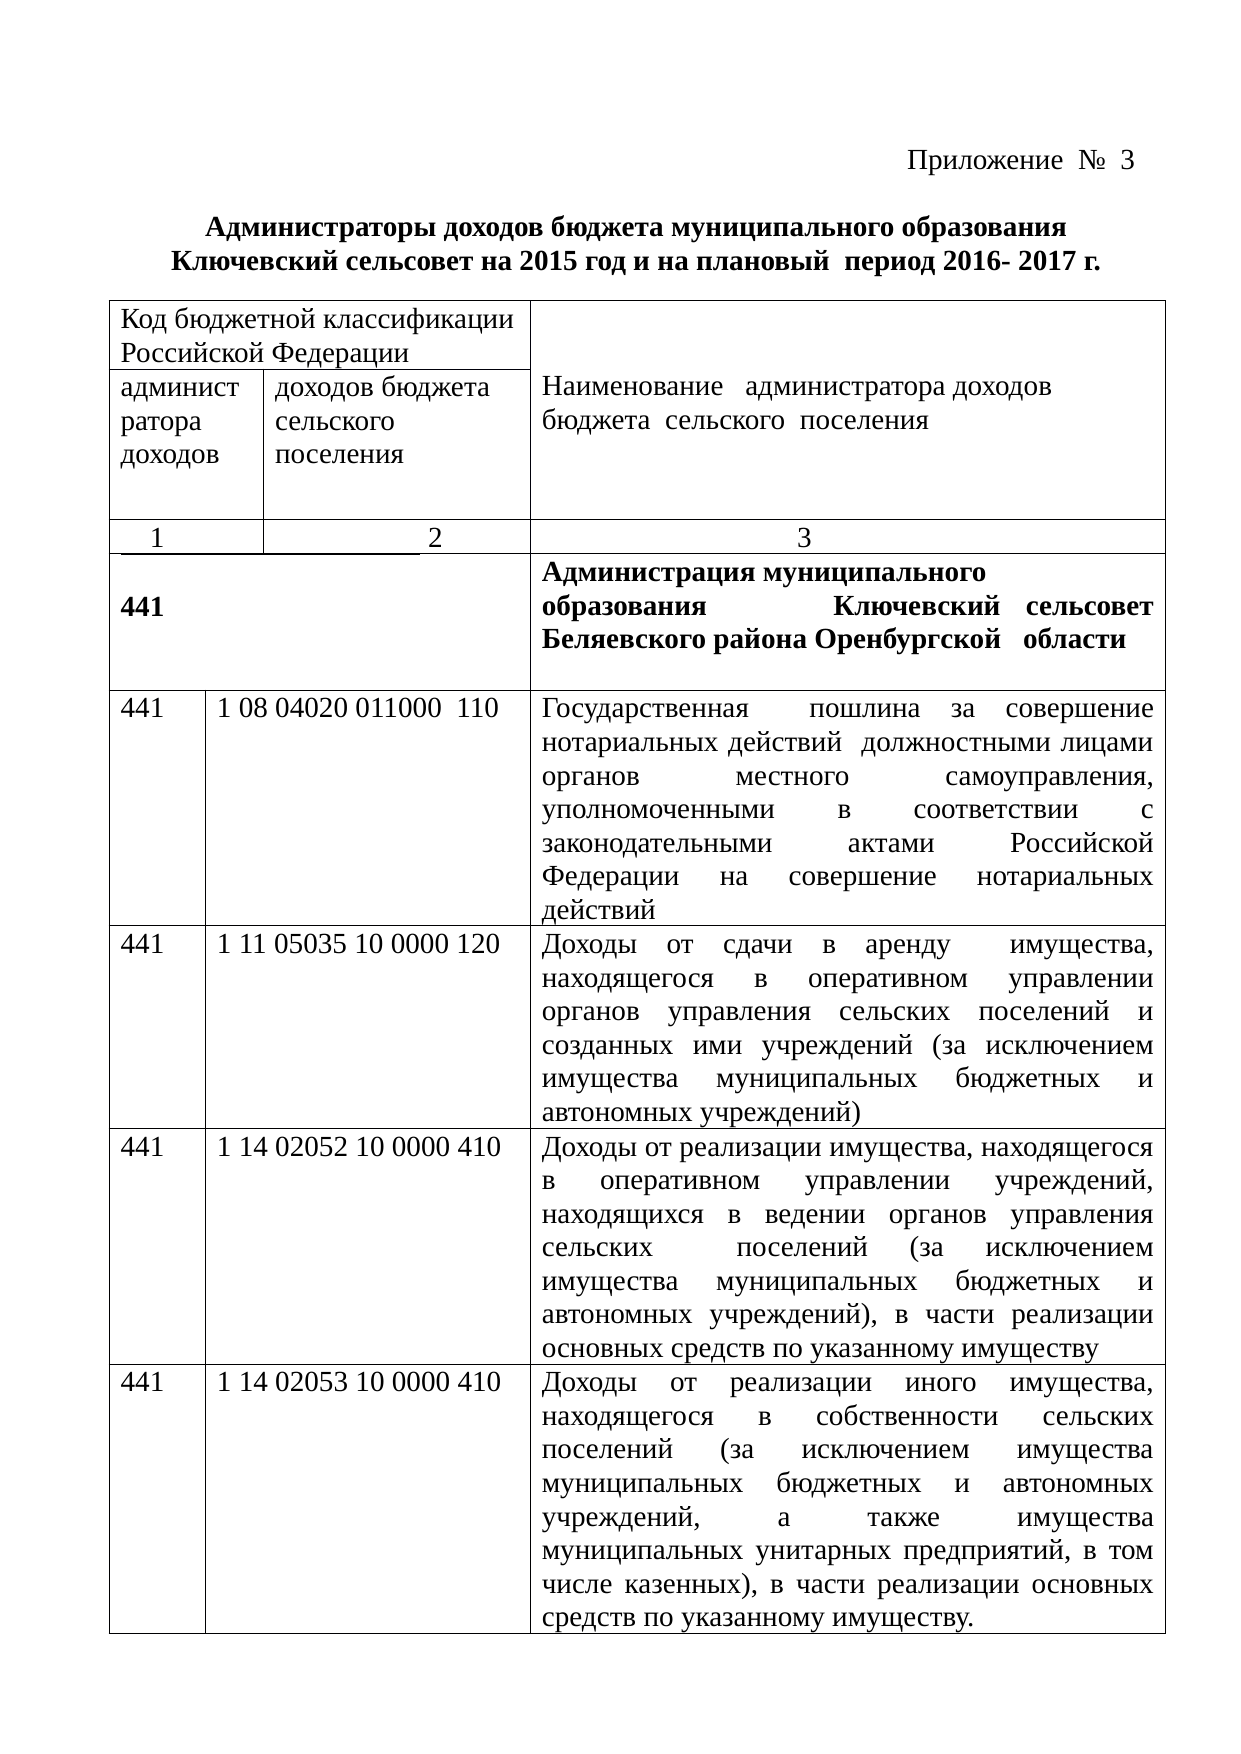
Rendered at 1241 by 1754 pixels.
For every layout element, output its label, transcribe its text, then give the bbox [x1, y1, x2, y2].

table_cell 441 [110, 1365, 205, 1633]
table_cell 1 [110, 520, 263, 553]
table_cell Государственная пошлина за совершение нотариальных действий должностными лицами органов местного самоуправления, уполномоченными в соответствии с законодательными актами Российской Федерации на совершение нотариальных действий [531, 691, 1165, 925]
table_cell Администрация муниципального образования Ключевский сельсовет Беляевского района Оренбургской области [531, 554, 1165, 689]
table_header Код бюджетной классификации Российской Федерации [110, 301, 530, 368]
table_cell администратора доходов [110, 370, 263, 519]
table_header [121, 555, 420, 589]
table_cell 3 [531, 520, 1165, 553]
table_cell доходов бюджета сельского поселения [264, 370, 530, 519]
table_cell 441 [110, 1129, 205, 1363]
table_cell 441 [110, 554, 530, 689]
table_cell 1 11 05035 10 0000 120 [206, 926, 530, 1128]
text Администраторы доходов бюджета муниципального образования Ключевский сельсовет на 2015 год и на плановый период 2016- 2017 г. [120, 209, 1152, 276]
table_cell 1 14 02053 10 0000 410 [206, 1365, 530, 1633]
table_cell Доходы от сдачи в аренду имущества, находящегося в оперативном управлении органов управления сельских поселений и созданных ими учреждений (за исключением имущества муниципальных бюджетных и автономных учреждений) [531, 926, 1165, 1128]
table_cell 1 08 04020 011000 110 [206, 691, 530, 925]
table_cell 2 [264, 520, 530, 553]
table_cell 441 [110, 926, 205, 1128]
table_header Наименование администратора доходов бюджета сельского поселения [531, 301, 1165, 519]
text Приложение № 3 [120, 142, 1152, 176]
table_cell Доходы от реализации имущества, находящегося в оперативном управлении учреждений, находящихся в ведении органов управления сельских поселений (за исключением имущества муниципальных бюджетных и автономных учреждений), в части реализации основных средств по указанному имуществу [531, 1129, 1165, 1363]
table_cell Доходы от реализации иного имущества, находящегося в собственности сельских поселений (за исключением имущества муниципальных бюджетных и автономных учреждений, а также имущества муниципальных унитарных предприятий, в том числе казенных), в части реализации основных средств по указанному имуществу. [531, 1365, 1165, 1633]
table_cell 441 [110, 691, 205, 925]
table_cell 1 14 02052 10 0000 410 [206, 1129, 530, 1363]
